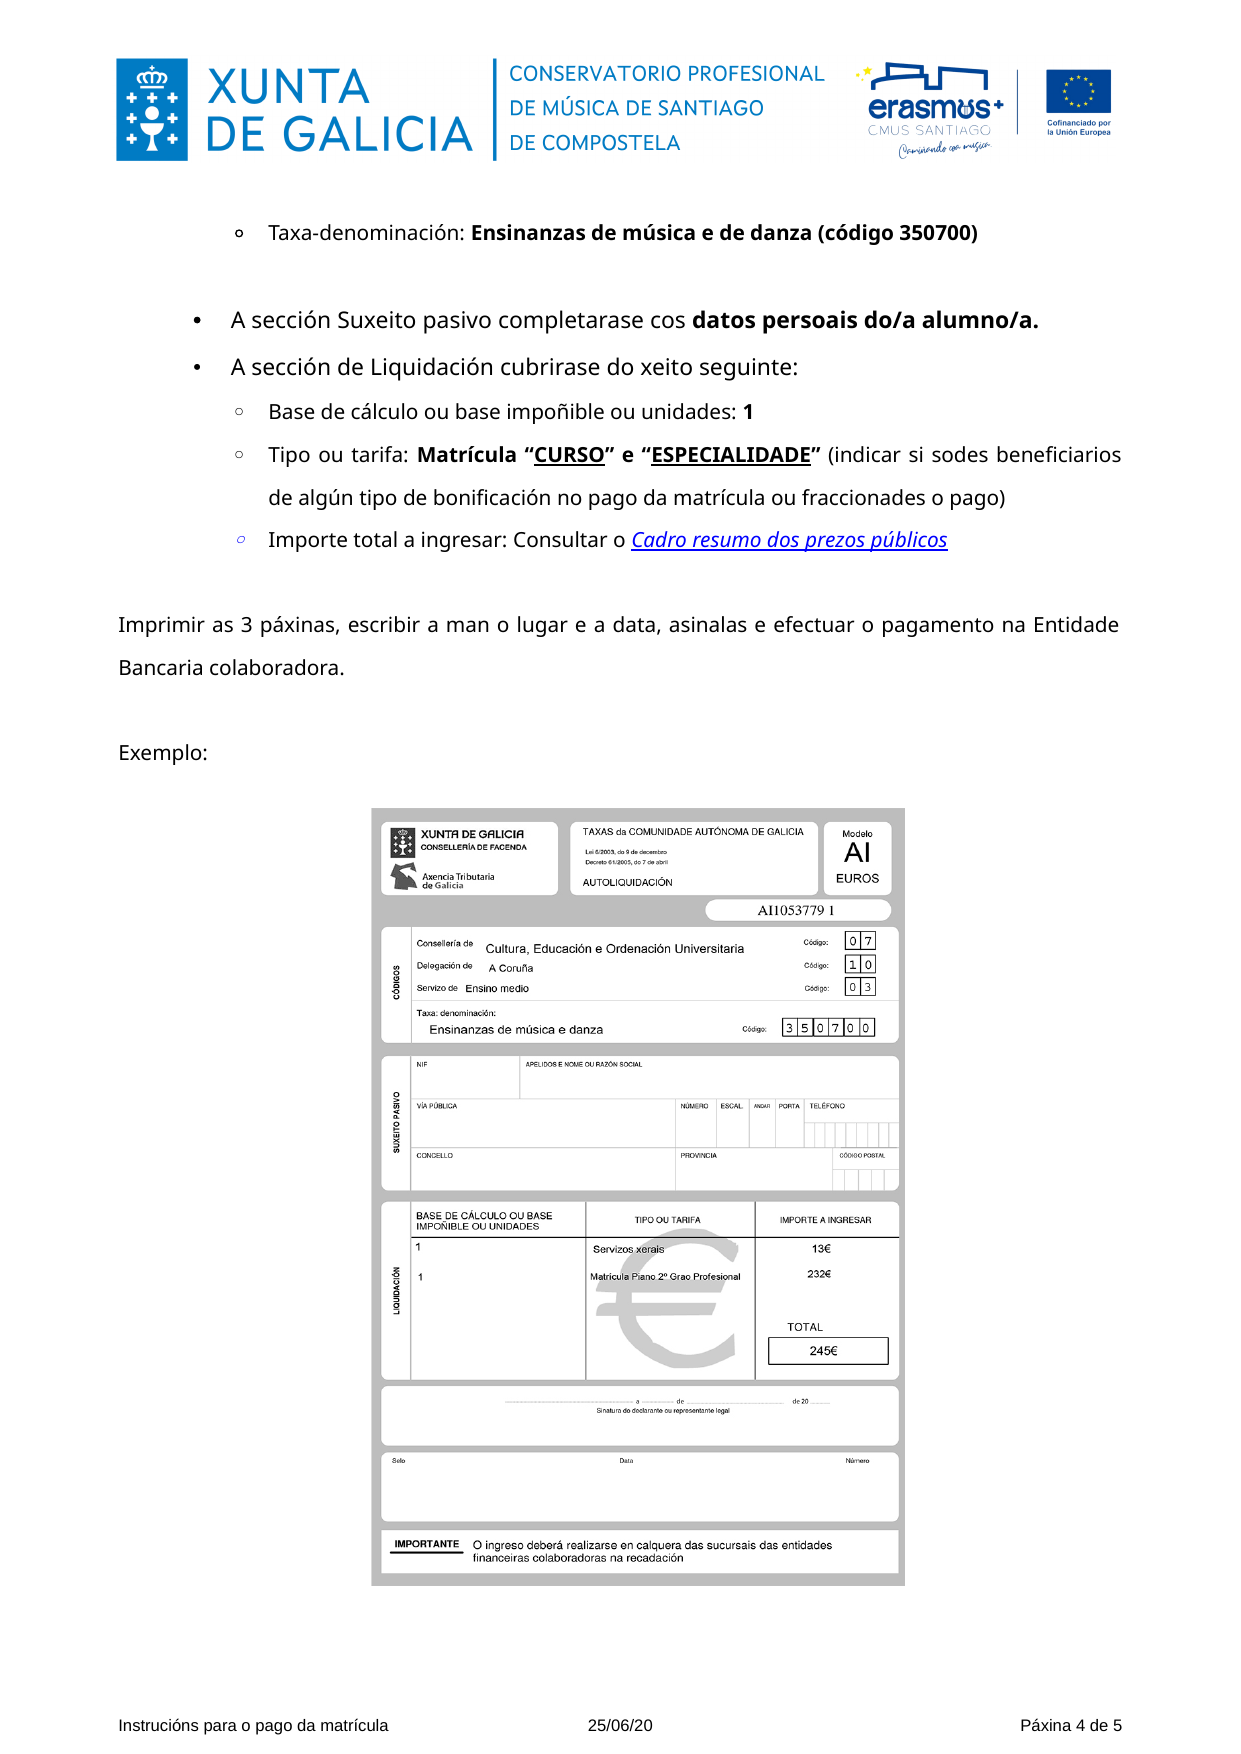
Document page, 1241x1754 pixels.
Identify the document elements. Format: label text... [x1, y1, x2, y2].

list A sección Suxeito pasivo completarase cos datos persoais do/a alumno/a. [193, 304, 1122, 335]
list A sección de Liquidación cubrirase do xeito seguinte: [193, 351, 1122, 382]
picture [369, 808, 905, 1586]
text Exemplo: [118, 738, 1122, 767]
list Importe total a ingresar: Consultar o Cadro resumo dos prezos públicos [231, 525, 1122, 554]
list Taxa-denominación: Ensinanzas de música e de danza (código 350700) [231, 218, 1122, 247]
list Base de cálculo ou base impoñible ou unidades: 1 [231, 397, 1122, 426]
list Tipo ou tarifa: Matrícula “CURSO” e “ESPECIALIDADE” (indicar si sodes beneficiarios de algún tipo de bonificación no pago da matrícula ou fraccionades o pago) [231, 440, 1122, 511]
text Imprimir as 3 páxinas, escribir a man o lugar e a data, asinalas e efectuar o pagamento na Entidade Bancaria colaboradora. [118, 610, 1122, 681]
picture [111, 55, 1116, 163]
